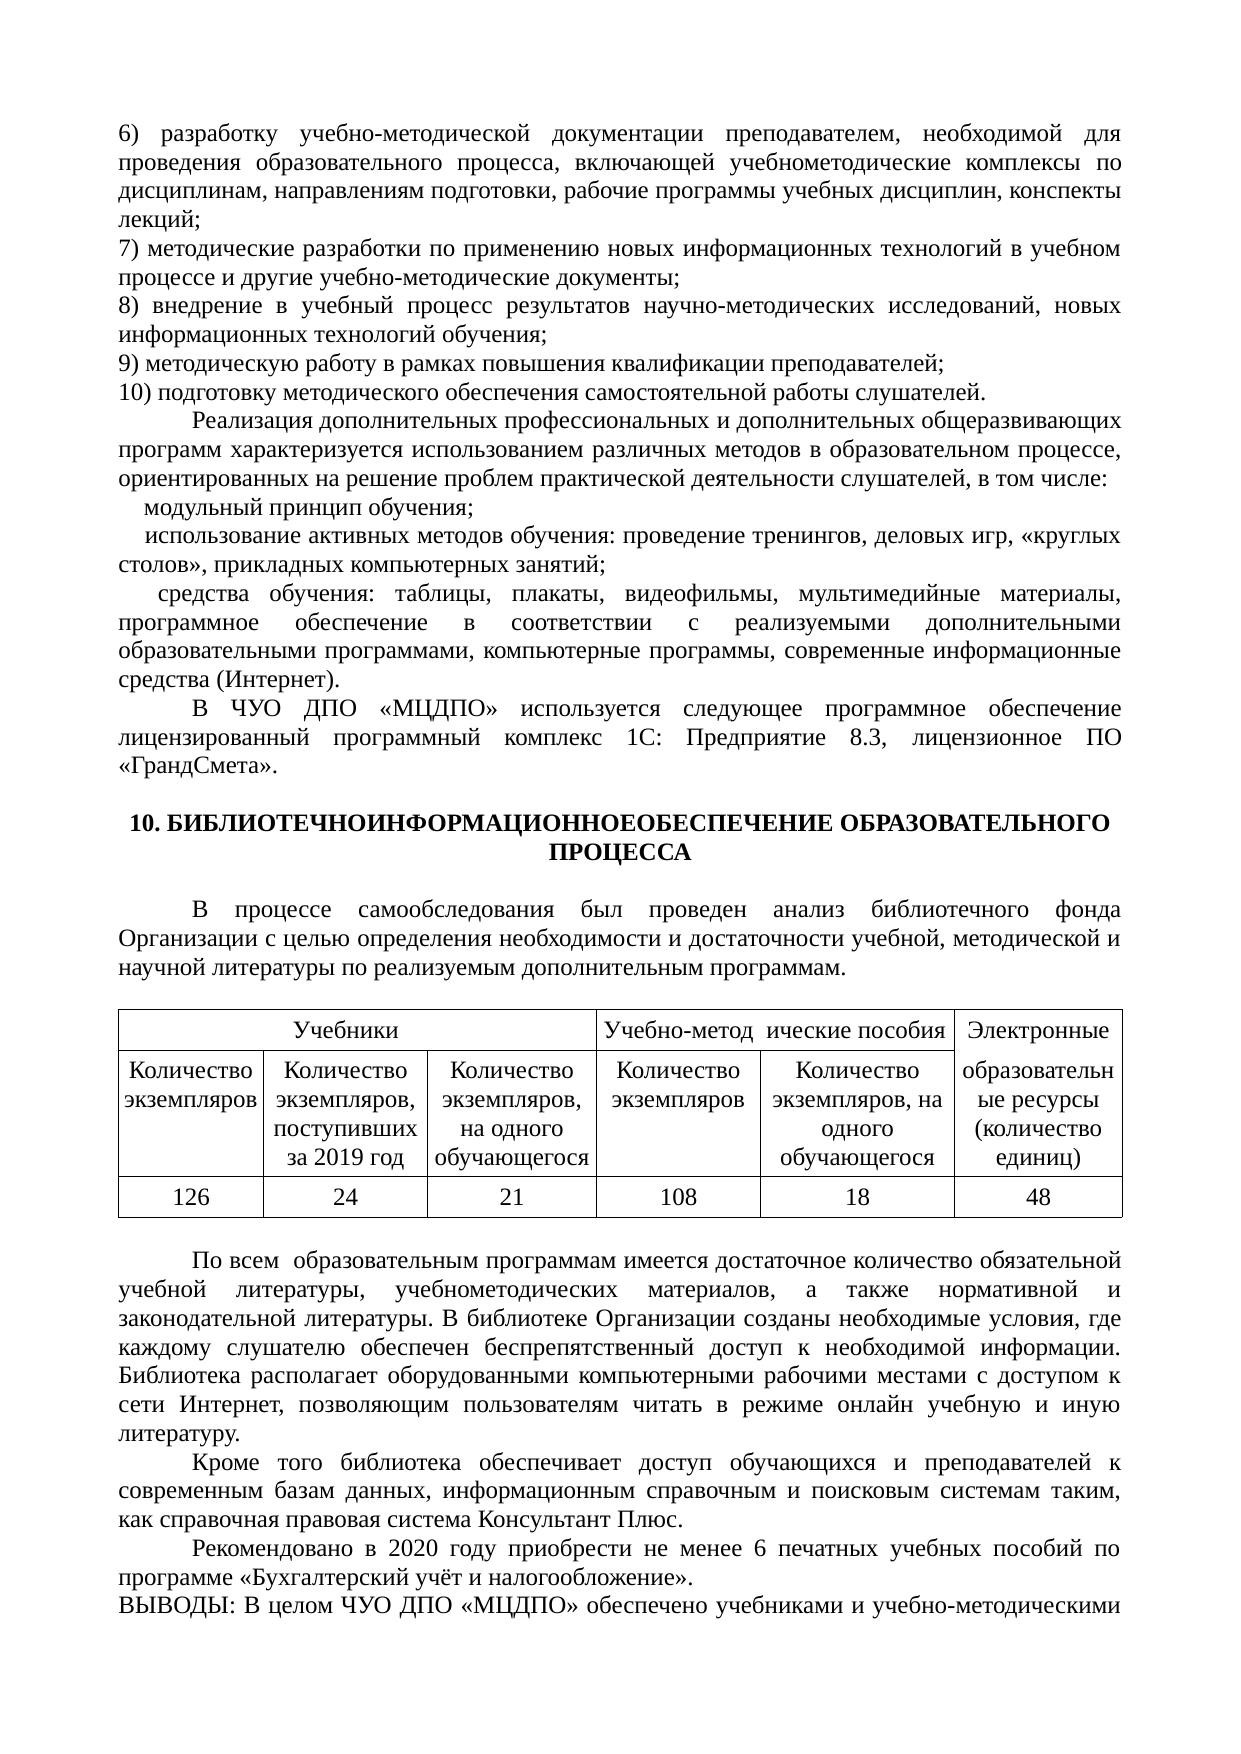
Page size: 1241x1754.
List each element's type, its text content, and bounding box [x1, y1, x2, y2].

text 7) методические разработки по применению новых информационных технологий в учебном процессе и другие учебно-методические документы; [118, 233, 1122, 291]
table_cell Количество экземпляров, поступивших за 2019 год [264, 1051, 427, 1176]
text  использование активных методов обучения: проведение тренингов, деловых игр, «круглых столов», прикладных компьютерных занятий; [118, 521, 1122, 578]
table_cell 24 [264, 1177, 427, 1217]
text 9) методическую работу в рамках повышения квалификации преподавателей; [118, 348, 1122, 377]
table_header ические пособия [760, 1010, 954, 1050]
text  средства обучения: таблицы, плакаты, видеофильмы, мультимедийные материалы, программное обеспечение в соответствии с реализуемыми дополнительными образовательными программами, компьютерные программы, современные информационные средства (Интернет). [118, 578, 1122, 693]
text Рекомендовано в 2020 году приобрести не менее 6 печатных учебных пособий по программе «Бухгалтерский учёт и налогообложение». [118, 1533, 1122, 1590]
text Реализация дополнительных профессиональных и дополнительных общеразвивающих программ характеризуется использованием различных методов в образовательном процессе, ориентированных на решение проблем практической деятельности слушателей, в том числе: [118, 406, 1122, 492]
table_cell Количество экземпляров [119, 1051, 263, 1176]
table_cell 48 [955, 1177, 1122, 1217]
table_cell образовательные ресурсы (количество единиц) [955, 1050, 1122, 1176]
text  модульный принцип обучения; [118, 492, 1122, 521]
text Кроме того библиотека обеспечивает доступ обучающихся и преподавателей к современным базам данных, информационным справочным и поисковым системам таким, как справочная правовая система Консультант Плюс. [118, 1447, 1122, 1533]
table_cell 108 [597, 1177, 760, 1217]
table_cell 21 [428, 1177, 596, 1217]
table_cell Количество экземпляров [597, 1051, 760, 1176]
text В процессе самообследования был проведен анализ библиотечного фонда Организации с целью определения необходимости и достаточности учебной, методической и научной литературы по реализуемым дополнительным программам. [118, 894, 1122, 981]
table_header [119, 1010, 263, 1050]
table_cell Количество экземпляров, на одного обучающегося [428, 1051, 596, 1176]
table_cell Количество экземпляров, на одного обучающегося [761, 1051, 954, 1176]
text 10) подготовку методического обеспечения самостоятельной работы слушателей. [118, 377, 1122, 406]
table_header Учебники [263, 1010, 427, 1050]
text По всем образовательным программам имеется достаточное количество обязательной учебной литературы, учебнометодических материалов, а также нормативной и законодательной литературы. В библиотеке Организации созданы необходимые условия, где каждому слушателю обеспечен беспрепятственный доступ к необходимой информации. Библиотека располагает оборудованными компьютерными рабочими местами с доступом к сети Интернет, позволяющим пользователям читать в режиме онлайн учебную и иную литературу. [118, 1245, 1122, 1447]
text 6) разработку учебно-методической документации преподавателем, необходимой для проведения образовательного процесса, включающей учебнометодические комплексы по дисциплинам, направлениям подготовки, рабочие программы учебных дисциплин, конспекты лекций; [118, 118, 1122, 233]
table_cell 18 [761, 1177, 954, 1217]
table_cell 126 [119, 1177, 263, 1217]
text 10. БИБЛИОТЕЧНОИНФОРМАЦИОННОЕОБЕСПЕЧЕНИЕ ОБРАЗОВАТЕЛЬНОГО ПРОЦЕССА [118, 808, 1122, 866]
text 8) внедрение в учебный процесс результатов научно-методических исследований, новых информационных технологий обучения; [118, 291, 1122, 348]
table_header Учебно-метод [597, 1010, 760, 1050]
text ВЫВОДЫ: В целом ЧУО ДПО «МЦДПО» обеспечено учебниками и учебно-методическими [118, 1590, 1122, 1619]
text В ЧУО ДПО «МЦДПО» используется следующее программное обеспечение лицензированный программный комплекс 1С: Предприятие 8.3, лицензионное ПО «ГрандСмета». [118, 693, 1122, 779]
table_header Электронные [955, 1010, 1122, 1050]
table_header [428, 1010, 596, 1050]
